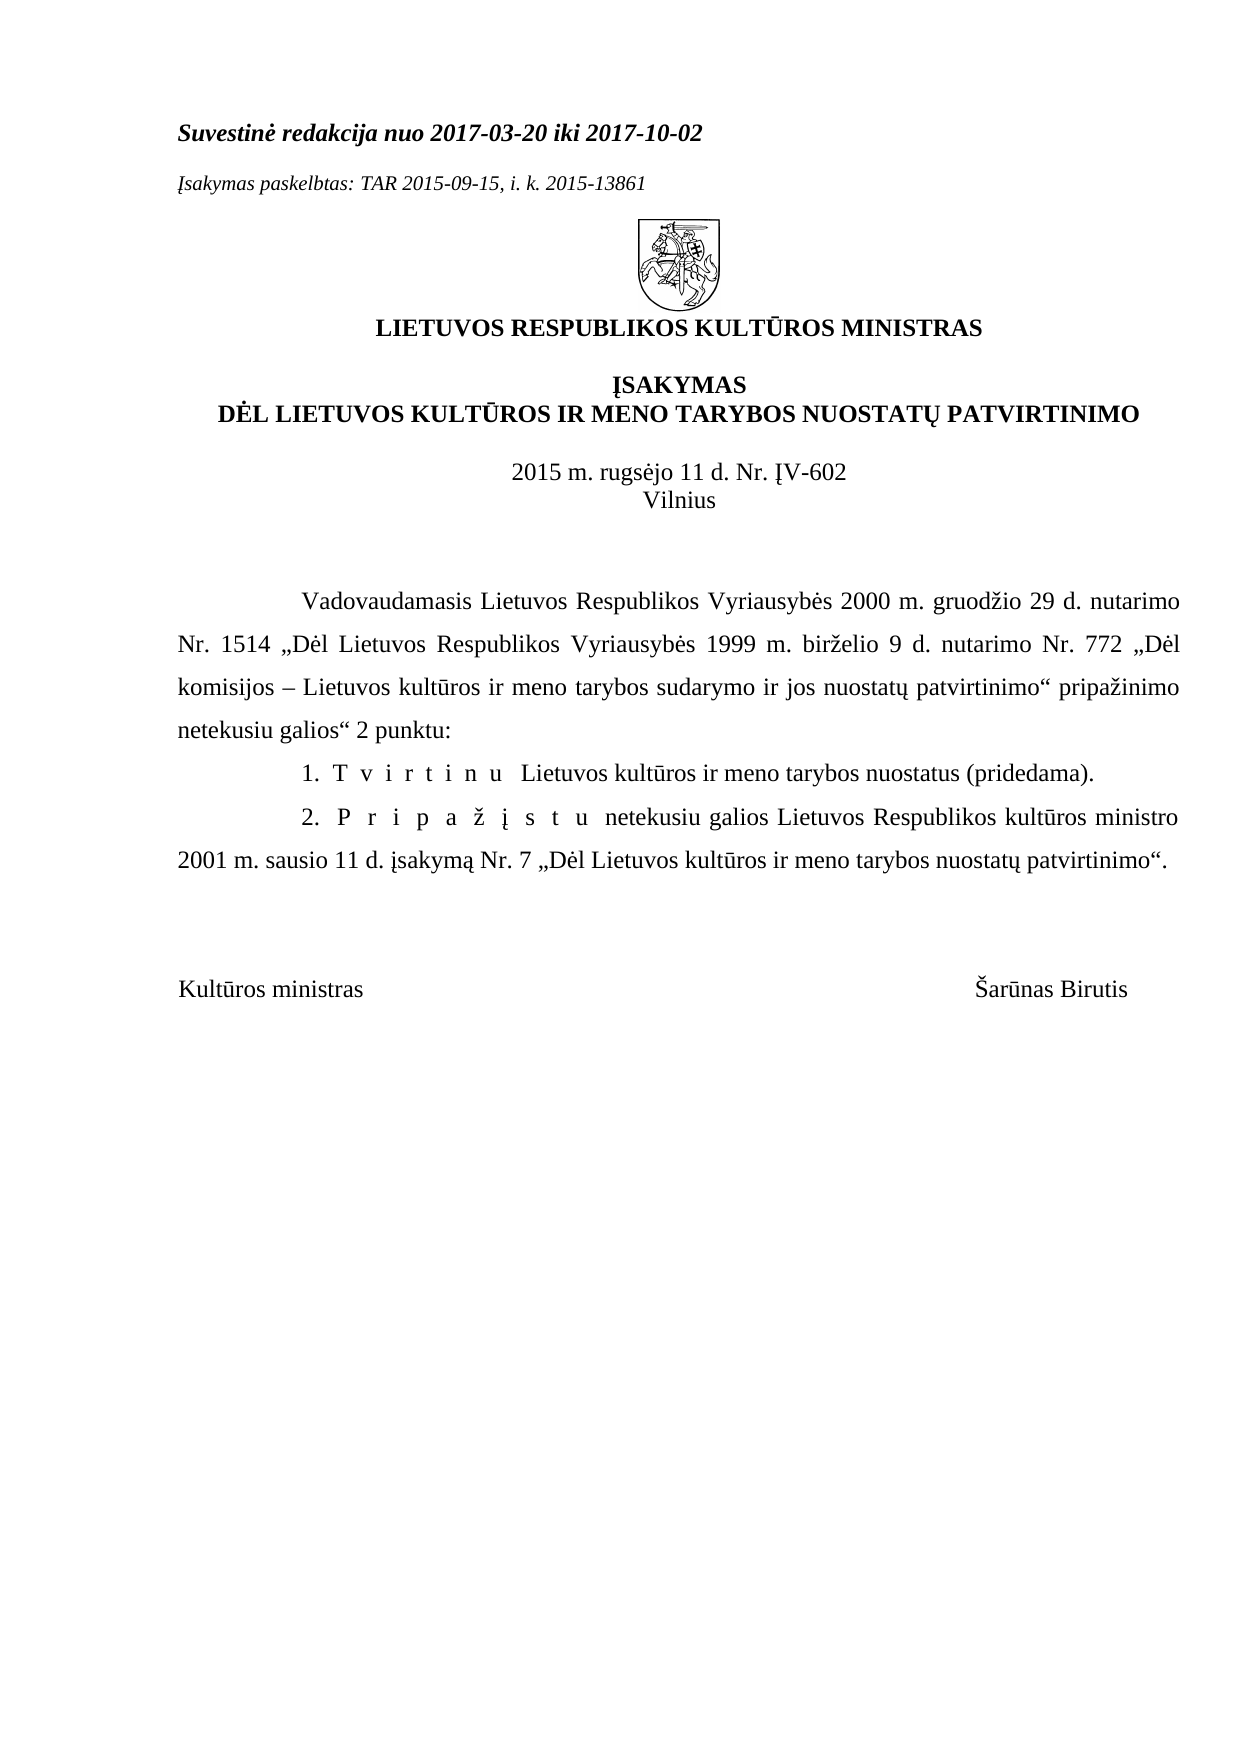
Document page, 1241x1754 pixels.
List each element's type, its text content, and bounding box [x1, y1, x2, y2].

text ĮSAKYMAS [177, 370, 1181, 399]
text DĖL Lietuvos kultūros ir meno tarybos nuostatų patvirtinimo [177, 399, 1181, 428]
text LIETUVOS RESPUBLIKOS KULTŪROS MINISTRAS [177, 313, 1181, 342]
text Įsakymas paskelbtas: TAR 2015-09-15, i. k. 2015-13861 [177, 171, 1181, 195]
text Vadovaudamasis Lietuvos Respublikos Vyriausybės 2000 m. gruodžio 29 d. nutarimo Nr. 1514 „Dėl Lietuvos Respublikos Vyriausybės 1999 m. birželio 9 d. nutarimo Nr. 772 „Dėl komisijos – Lietuvos kultūros ir meno tarybos sudarymo ir jos nuostatų patvirtinimo“ pripažinimo netekusiu galios“ 2 punktu: [177, 586, 1181, 744]
text 1. T v i r t i n u Lietuvos kultūros ir meno tarybos nuostatus (pridedama). [177, 758, 1181, 787]
text Vilnius [177, 485, 1181, 514]
text 2. P r i p a ž į s t u netekusiu galios Lietuvos Respublikos kultūros ministro 2001 m. sausio 11 d. įsakymą Nr. 7 „Dėl Lietuvos kultūros ir meno tarybos nuostatų patvirtinimo“. [177, 802, 1181, 873]
text 2015 m. rugsėjo 11 d. Nr. ĮV-602 [177, 457, 1181, 485]
text Kultūros ministras Šarūnas Birutis [178, 974, 1181, 1003]
text Suvestinė redakcija nuo 2017-03-20 iki 2017-10-02 [177, 118, 1181, 147]
